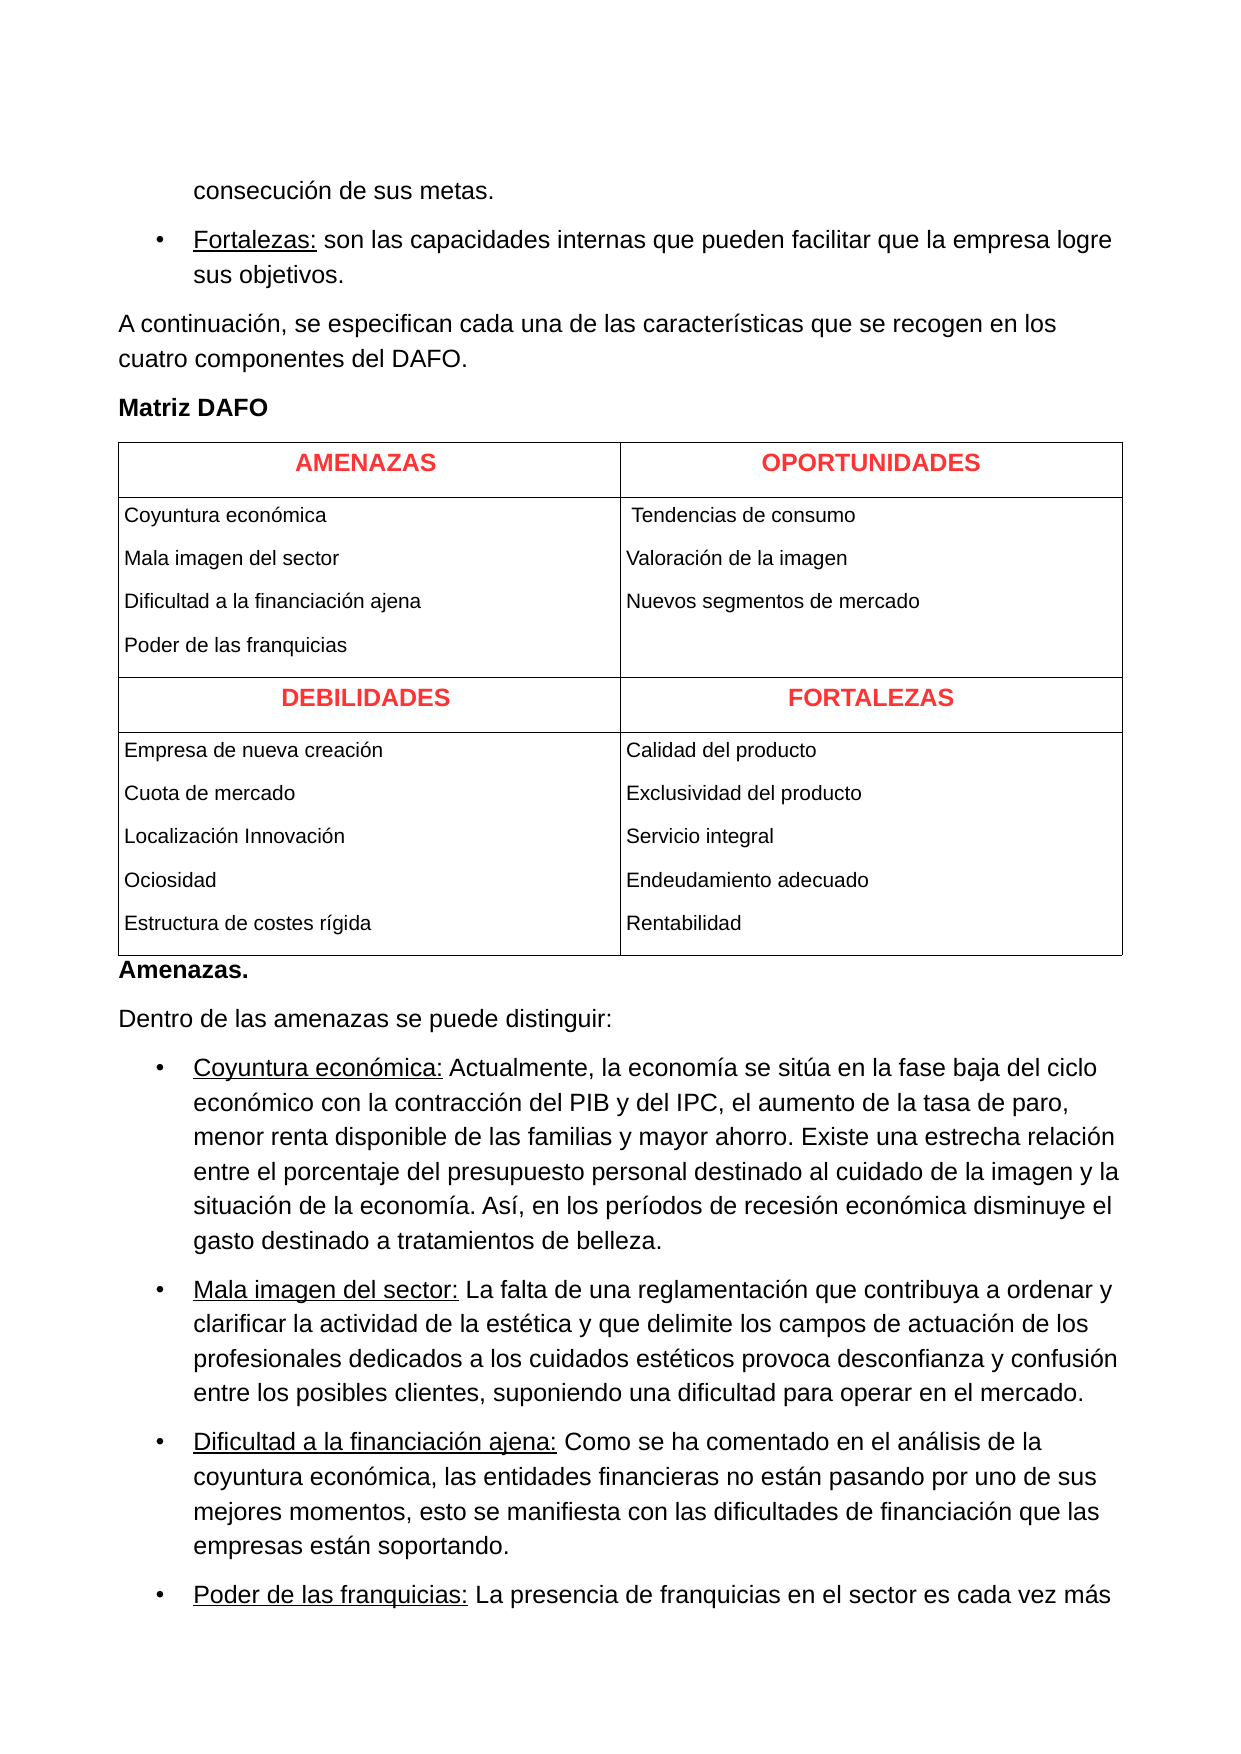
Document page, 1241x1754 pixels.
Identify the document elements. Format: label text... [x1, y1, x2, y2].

text Amenazas. [118, 956, 1122, 984]
text A continuación, se especifican cada una de las características que se recogen en los cuatro componentes del DAFO. [118, 309, 1122, 372]
table_header OPORTUNIDADES [621, 443, 1122, 497]
list Dificultad a la financiación ajena: Como se ha comentado en el análisis de la coyuntura económica, las entidades financieras no están pasando por uno de sus mejores momentos, esto se manifiesta con las dificultades de financiación que las empresas están soportando. [156, 1427, 1122, 1560]
table_cell Empresa de nueva creación Cuota de mercado Localización Innovación Ociosidad Estructura de costes rígida [119, 733, 620, 955]
list Mala imagen del sector: La falta de una reglamentación que contribuya a ordenar y clarificar la actividad de la estética y que delimite los campos de actuación de los profesionales dedicados a los cuidados estéticos provoca desconfianza y confusión entre los posibles clientes, suponiendo una dificultad para operar en el mercado. [156, 1275, 1122, 1407]
list Poder de las franquicias: La presencia de franquicias en el sector es cada vez más [156, 1580, 1122, 1609]
list Fortalezas: son las capacidades internas que pueden facilitar que la empresa logre sus objetivos. [156, 225, 1122, 289]
text Matriz DAFO [118, 393, 1122, 421]
table_cell Tendencias de consumo Valoración de la imagen Nuevos segmentos de mercado [621, 498, 1122, 677]
text Dentro de las amenazas se puede distinguir: [118, 1004, 1122, 1033]
list consecución de sus metas. [156, 176, 1122, 205]
table_cell Coyuntura económica Mala imagen del sector Dificultad a la financiación ajena Poder de las franquicias [119, 498, 620, 677]
list Coyuntura económica: Actualmente, la economía se sitúa en la fase baja del ciclo económico con la contracción del PIB y del IPC, el aumento de la tasa de paro, menor renta disponible de las familias y mayor ahorro. Existe una estrecha relación entre el porcentaje del presupuesto personal destinado al cuidado de la imagen y la situación de la economía. Así, en los períodos de recesión económica disminuye el gasto destinado a tratamientos de belleza. [156, 1053, 1122, 1254]
table_cell FORTALEZAS [621, 678, 1122, 732]
table_cell Calidad del producto Exclusividad del producto Servicio integral Endeudamiento adecuado Rentabilidad [621, 733, 1122, 955]
table_cell DEBILIDADES [119, 678, 620, 732]
table_header AMENAZAS [119, 443, 620, 497]
